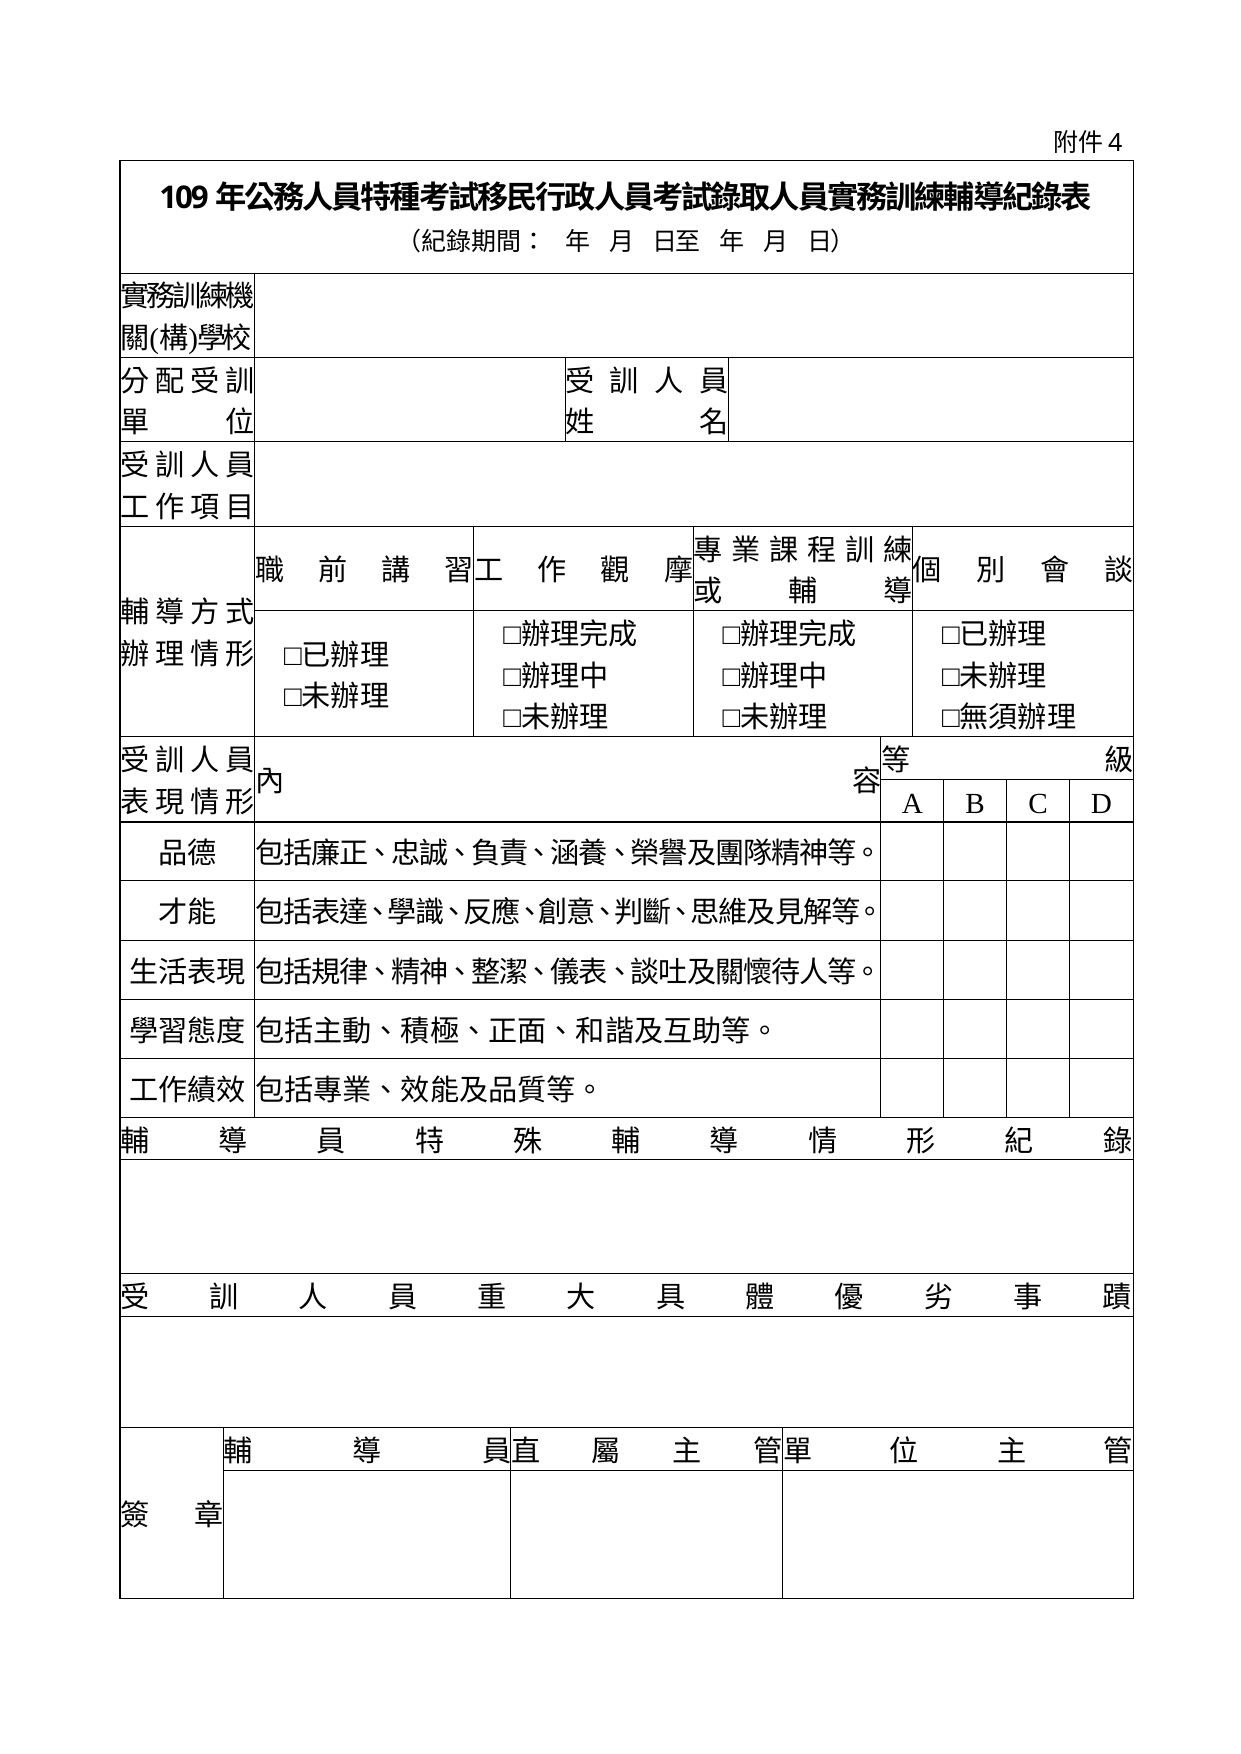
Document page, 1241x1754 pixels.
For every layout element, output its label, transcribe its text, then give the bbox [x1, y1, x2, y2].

table_cell 才能 [121, 881, 254, 939]
table_cell □辦理完成 □辦理中 □未辦理 [694, 611, 912, 736]
table_cell 工作績效 [121, 1059, 254, 1117]
table_cell [881, 1059, 943, 1117]
table_cell 學習態度 [121, 1000, 254, 1058]
table_cell [255, 274, 1133, 357]
table_cell 工作觀摩 [474, 527, 693, 610]
table_cell [1007, 941, 1069, 998]
table_cell [224, 1471, 510, 1597]
table_cell 直屬主管 [511, 1428, 782, 1470]
table_cell [881, 1000, 943, 1058]
table_cell B [944, 780, 1006, 821]
table_cell A [881, 780, 943, 821]
table_cell 專業課程訓練 或輔導 [694, 527, 912, 610]
table_cell 受訓人員重大具體優劣事蹟 [121, 1274, 1133, 1316]
table_cell [1070, 941, 1133, 998]
table_cell □已辦理 □未辦理 [255, 611, 473, 736]
table_cell [729, 358, 1133, 441]
table_cell 單位主管 [783, 1428, 1133, 1470]
text 附件4 [118, 118, 1122, 160]
table_cell [1070, 881, 1133, 939]
table_cell 個別會談 [913, 527, 1133, 610]
table_cell [121, 1160, 1133, 1273]
table_cell [511, 1471, 782, 1597]
table_cell 受訓人員 姓名 [566, 358, 728, 441]
table_cell 實務訓練機關(構)學校 [121, 274, 254, 357]
table_cell 包括表達、學識、反應、創意、判斷、思維及見解等。 [255, 881, 880, 939]
table_cell 輔導方式 辦理情形 [121, 527, 254, 736]
table_cell 分配受訓 單位 [121, 358, 254, 441]
table_cell [944, 941, 1006, 998]
table_cell 職前講習 [255, 527, 473, 610]
table_cell 包括規律、精神、整潔、儀表、談吐及關懷待人等。 [255, 941, 880, 998]
table_cell [881, 881, 943, 939]
table_cell [1070, 823, 1133, 880]
table_cell 生活表現 [121, 941, 254, 998]
table_cell [255, 442, 1133, 526]
table_cell [1070, 1000, 1133, 1058]
table_cell 簽章 [121, 1428, 223, 1597]
table_cell [783, 1471, 1133, 1597]
table_cell 受訓人員 工作項目 [121, 442, 254, 526]
table_cell [1007, 881, 1069, 939]
table_cell [1007, 1059, 1069, 1117]
table_cell 包括主動、積極、正面、和諧及互助等。 [255, 1000, 880, 1058]
table_cell 受訓人員 表現情形 [121, 737, 254, 821]
table_cell [881, 941, 943, 998]
table_cell 品德 [121, 823, 254, 880]
table_header 109年公務人員特種考試移民行政人員考試錄取人員實務訓練輔導紀錄表 （紀錄期間： 年 月 日至 年 月 日） [121, 161, 1133, 272]
table_cell 輔導員 [224, 1428, 510, 1470]
table_cell [944, 1000, 1006, 1058]
table_cell [255, 358, 565, 441]
table_cell [1007, 823, 1069, 880]
table_cell □已辦理 □未辦理 □無須辦理 [913, 611, 1133, 736]
table_cell [1070, 1059, 1133, 1117]
table_cell [944, 881, 1006, 939]
table_cell 內容 [255, 737, 880, 821]
table_cell C [1007, 780, 1069, 821]
table_cell 包括廉正、忠誠、負責、涵養、榮譽及團隊精神等。 [255, 823, 880, 880]
table_cell 等級 [881, 737, 1133, 779]
table_cell [944, 1059, 1006, 1117]
table_cell D [1070, 780, 1133, 821]
table_cell 包括專業、效能及品質等。 [255, 1059, 880, 1117]
table_cell [881, 823, 943, 880]
table_cell [1007, 1000, 1069, 1058]
table_cell □辦理完成 □辦理中 □未辦理 [474, 611, 693, 736]
table_cell [121, 1317, 1133, 1427]
table_cell [944, 823, 1006, 880]
table_cell 輔導員特殊輔導情形紀錄 [121, 1118, 1133, 1159]
